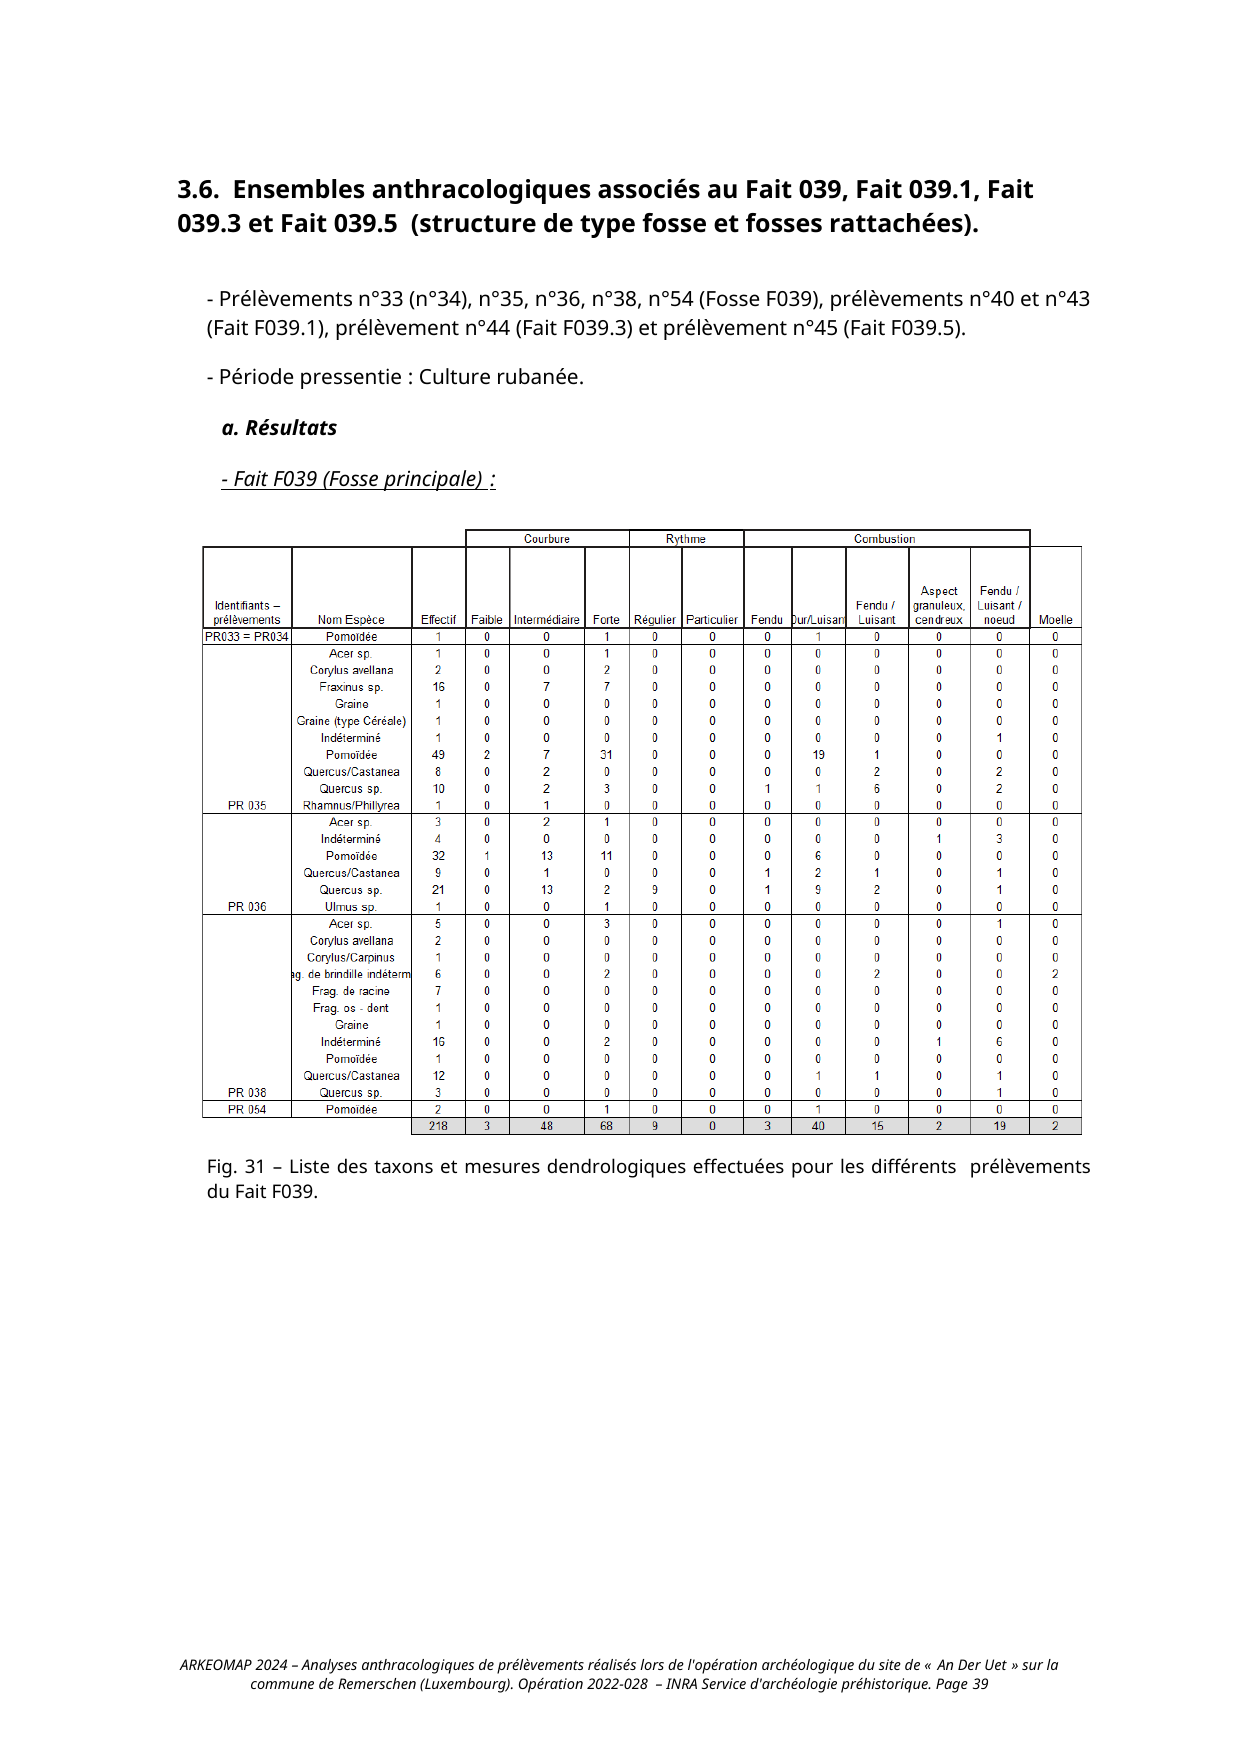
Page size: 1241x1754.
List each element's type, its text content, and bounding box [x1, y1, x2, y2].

text - Période pressentie : Culture rubanée. [207, 362, 1092, 390]
text - Prélèvements n°33 (n°34), n°35, n°36, n°38, n°54 (Fosse F039), prélèvements n°40 et n°43 (Fait F039.1), prélèvement n°44 (Fait F039.3) et prélèvement n°45 (Fait F039.5). [207, 284, 1092, 341]
subtitle a. Résultats [148, 413, 1092, 442]
subtitle Ensembles anthracologiques associés au Fait 039, Fait 039.1, Fait 039.3 et Fait 039.5 (structure de type fosse et fosses rattachées). [148, 172, 1092, 240]
text Fig. 31 – Liste des taxons et mesures dendrologiques effectuées pour les différents prélèvements du Fait F039. [207, 516, 1092, 1204]
subtitle - Fait F039 (Fosse principale) : [148, 464, 1092, 493]
picture [202, 529, 1089, 1154]
